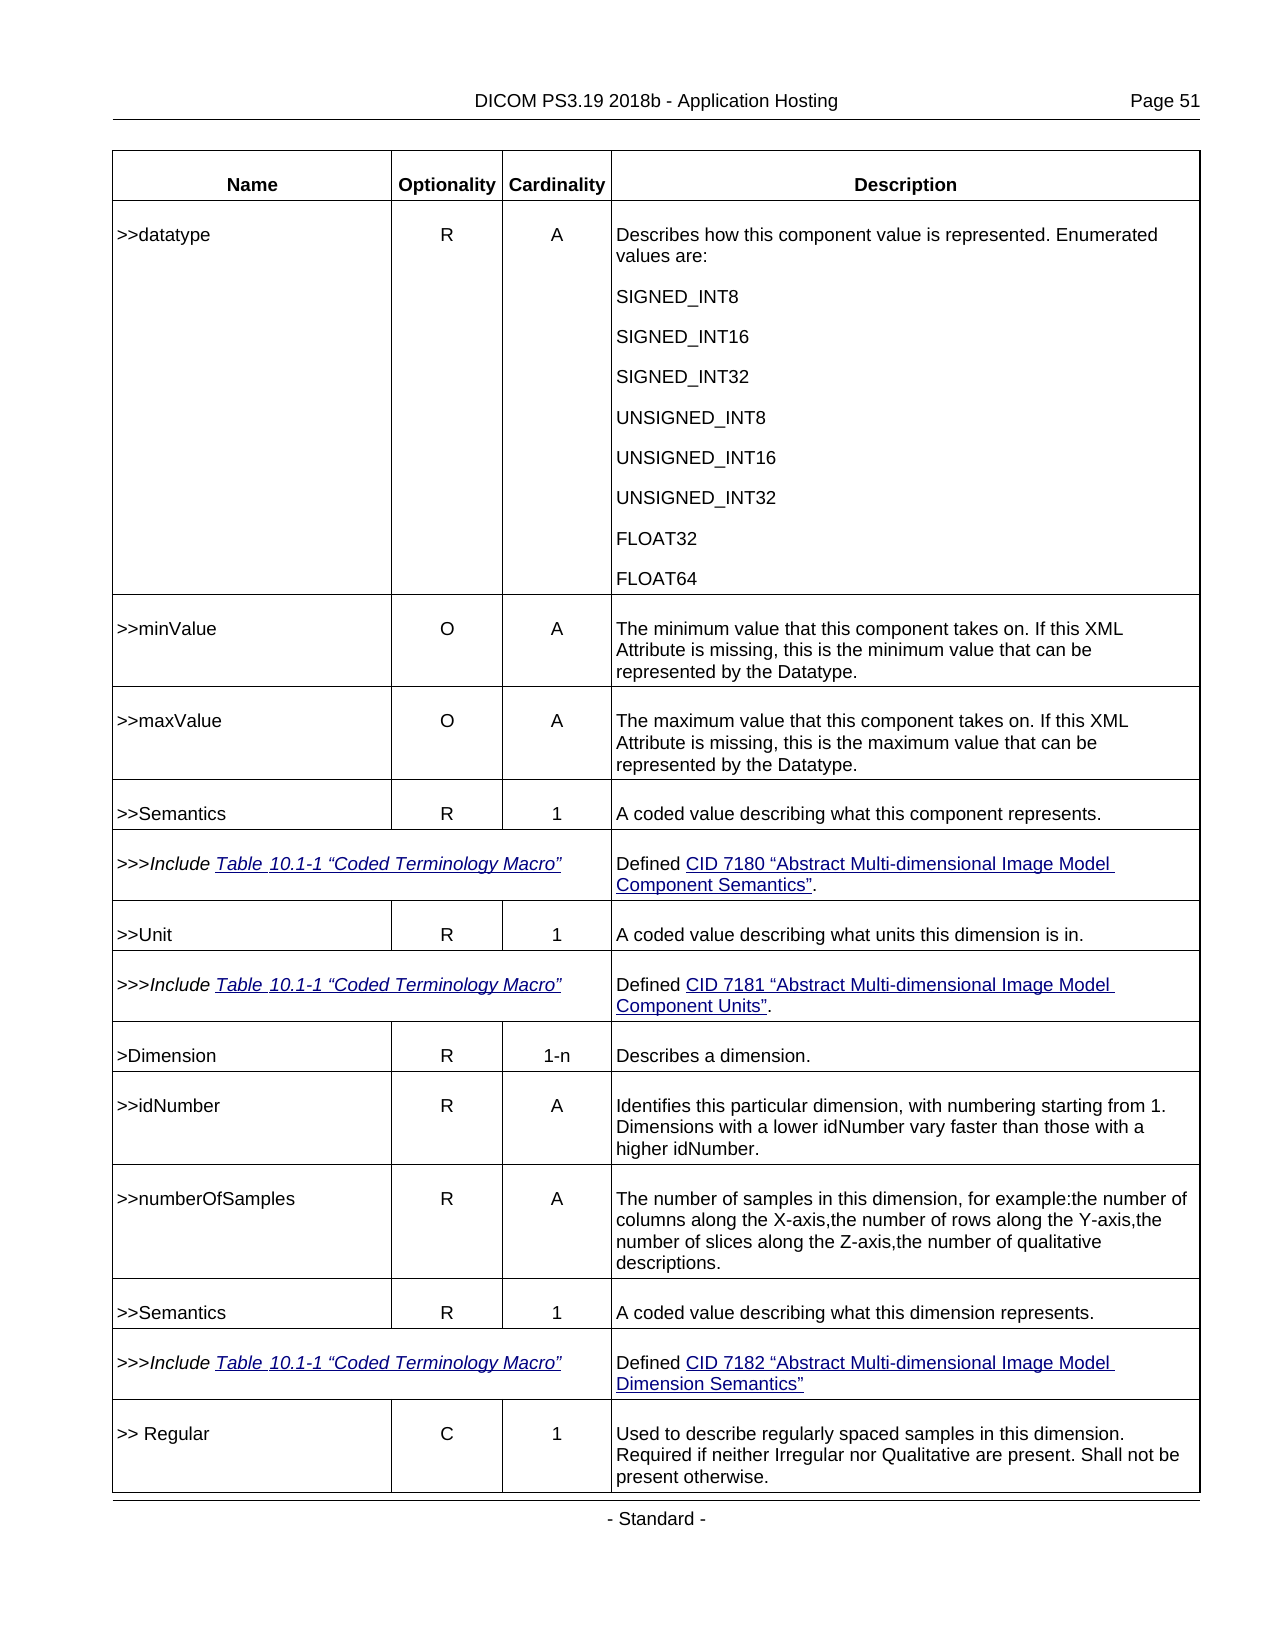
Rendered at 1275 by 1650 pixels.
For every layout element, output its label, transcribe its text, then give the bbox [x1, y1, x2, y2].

table_cell C [392, 1400, 502, 1492]
table_cell 1 [503, 1279, 611, 1327]
table_cell >>>Include Table 10.1-1 “Coded Terminology Macro” [113, 951, 611, 1021]
table_cell A coded value describing what this component represents. [612, 780, 1199, 829]
table_cell 1 [503, 901, 611, 950]
table_cell 1 [503, 1400, 611, 1492]
table_cell R [392, 901, 502, 950]
table_cell >>Semantics [113, 1279, 391, 1327]
table_cell O [392, 595, 502, 686]
table_cell R [392, 1022, 502, 1071]
table_header Optionality [392, 151, 502, 200]
table_cell >>idNumber [113, 1072, 391, 1163]
table_cell A coded value describing what this dimension represents. [612, 1279, 1199, 1327]
table_cell A [503, 1165, 611, 1278]
table_cell >>Semantics [113, 780, 391, 829]
table_cell O [392, 687, 502, 779]
table_cell Describes how this component value is represented. Enumerated values are: SIGNED_INT8 SIGNED_INT16 SIGNED_INT32 UNSIGNED_INT8 UNSIGNED_INT16 UNSIGNED_INT32 FLOAT32 FLOAT64 [612, 201, 1199, 593]
table_cell The maximum value that this component takes on. If this XML Attribute is missing, this is the maximum value that can be represented by the Datatype. [612, 687, 1199, 779]
table_cell >Dimension [113, 1022, 391, 1071]
table_cell A [503, 595, 611, 686]
table_cell R [392, 1165, 502, 1278]
table_cell >>minValue [113, 595, 391, 686]
table_cell R [392, 1072, 502, 1163]
table_cell 1 [503, 780, 611, 829]
table_cell >> Regular [113, 1400, 391, 1492]
table_cell Defined CID 7182 “Abstract Multi-dimensional Image Model Dimension Semantics” [612, 1329, 1199, 1399]
table_cell >>maxValue [113, 687, 391, 779]
table_header Name [113, 151, 391, 200]
table_cell >>numberOfSamples [113, 1165, 391, 1278]
table_header Cardinality [503, 151, 611, 200]
table_cell R [392, 780, 502, 829]
table_cell A [503, 1072, 611, 1163]
table_cell >>Unit [113, 901, 391, 950]
table_cell A [503, 687, 611, 779]
table_header Description [612, 151, 1199, 200]
table_cell Describes a dimension. [612, 1022, 1199, 1071]
table_cell R [392, 201, 502, 593]
table_cell The number of samples in this dimension, for example:the number of columns along the X-axis,the number of rows along the Y-axis,the number of slices along the Z-axis,the number of qualitative descriptions. [612, 1165, 1199, 1278]
table_cell Identifies this particular dimension, with numbering starting from 1. Dimensions with a lower idNumber vary faster than those with a higher idNumber. [612, 1072, 1199, 1163]
table_cell >>>Include Table 10.1-1 “Coded Terminology Macro” [113, 830, 611, 900]
table_cell >>datatype [113, 201, 391, 593]
table_cell R [392, 1279, 502, 1327]
table_cell Defined CID 7180 “Abstract Multi-dimensional Image Model Component Semantics”. [612, 830, 1199, 900]
table_cell 1-n [503, 1022, 611, 1071]
table_cell >>>Include Table 10.1-1 “Coded Terminology Macro” [113, 1329, 611, 1399]
table_cell A coded value describing what units this dimension is in. [612, 901, 1199, 950]
table_cell A [503, 201, 611, 593]
table_cell Used to describe regularly spaced samples in this dimension. Required if neither Irregular nor Qualitative are present. Shall not be present otherwise. [612, 1400, 1199, 1492]
table_cell The minimum value that this component takes on. If this XML Attribute is missing, this is the minimum value that can be represented by the Datatype. [612, 595, 1199, 686]
table_cell Defined CID 7181 “Abstract Multi-dimensional Image Model Component Units”. [612, 951, 1199, 1021]
